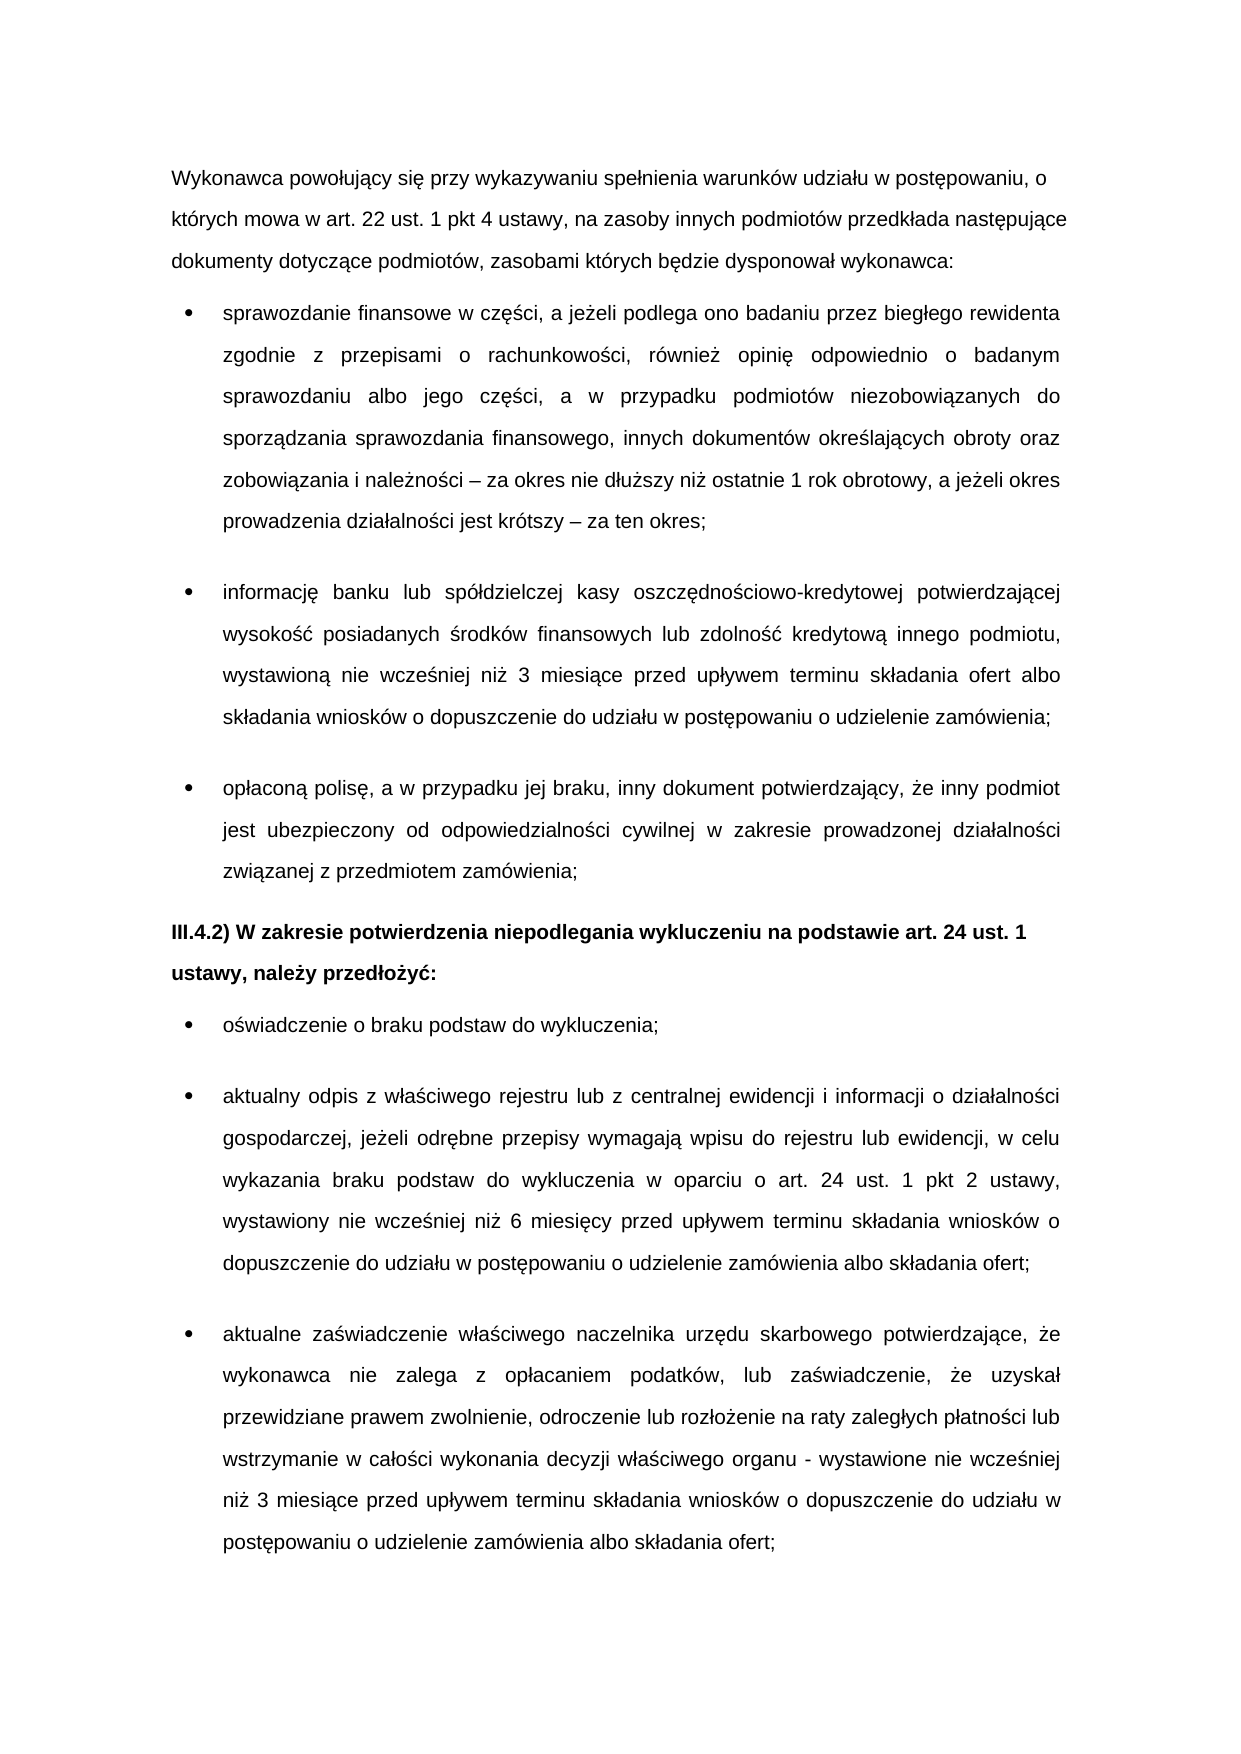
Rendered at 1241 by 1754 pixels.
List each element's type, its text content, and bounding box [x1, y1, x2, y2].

list opłaconą polisę, a w przypadku jej braku, inny dokument potwierdzający, że inny podmiot jest ubezpieczony od odpowiedzialności cywilnej w zakresie prowadzonej działalności związanej z przedmiotem zamówienia; [185, 758, 1061, 883]
list aktualne zaświadczenie właściwego naczelnika urzędu skarbowego potwierdzające, że wykonawca nie zalega z opłacaniem podatków, lub zaświadczenie, że uzyskał przewidziane prawem zwolnienie, odroczenie lub rozłożenie na raty zaległych płatności lub wstrzymanie w całości wykonania decyzji właściwego organu - wystawione nie wcześniej niż 3 miesiące przed upływem terminu składania wniosków o dopuszczenie do udziału w postępowaniu o udzielenie zamówienia albo składania ofert; [185, 1304, 1061, 1554]
list oświadczenie o braku podstaw do wykluczenia; [185, 996, 1061, 1037]
list aktualny odpis z właściwego rejestru lub z centralnej ewidencji i informacji o działalności gospodarczej, jeżeli odrębne przepisy wymagają wpisu do rejestru lub ewidencji, w celu wykazania braku podstaw do wykluczenia w oparciu o art. 24 ust. 1 pkt 2 ustawy, wystawiony nie wcześniej niż 6 miesięcy przed upływem terminu składania wniosków o dopuszczenie do udziału w postępowaniu o udzielenie zamówienia albo składania ofert; [185, 1066, 1061, 1275]
text III.4.2) W zakresie potwierdzenia niepodlegania wykluczeniu na podstawie art. 24 ust. 1 ustawy, należy przedłożyć: [171, 902, 1092, 985]
list sprawozdanie finansowe w części, a jeżeli podlega ono badaniu przez biegłego rewidenta zgodnie z przepisami o rachunkowości, również opinię odpowiednio o badanym sprawozdaniu albo jego części, a w przypadku podmiotów niezobowiązanych do sporządzania sprawozdania finansowego, innych dokumentów określających obroty oraz zobowiązania i należności – za okres nie dłuższy niż ostatnie 1 rok obrotowy, a jeżeli okres prowadzenia działalności jest krótszy – za ten okres; [185, 283, 1061, 533]
list informację banku lub spółdzielczej kasy oszczędnościowo-kredytowej potwierdzającej wysokość posiadanych środków finansowych lub zdolność kredytową innego podmiotu, wystawioną nie wcześniej niż 3 miesiące przed upływem terminu składania ofert albo składania wniosków o dopuszczenie do udziału w postępowaniu o udzielenie zamówienia; [185, 562, 1061, 729]
text Wykonawca powołujący się przy wykazywaniu spełnienia warunków udziału w postępowaniu, o których mowa w art. 22 ust. 1 pkt 4 ustawy, na zasoby innych podmiotów przedkłada następujące dokumenty dotyczące podmiotów, zasobami których będzie dysponował wykonawca: [171, 148, 1092, 273]
